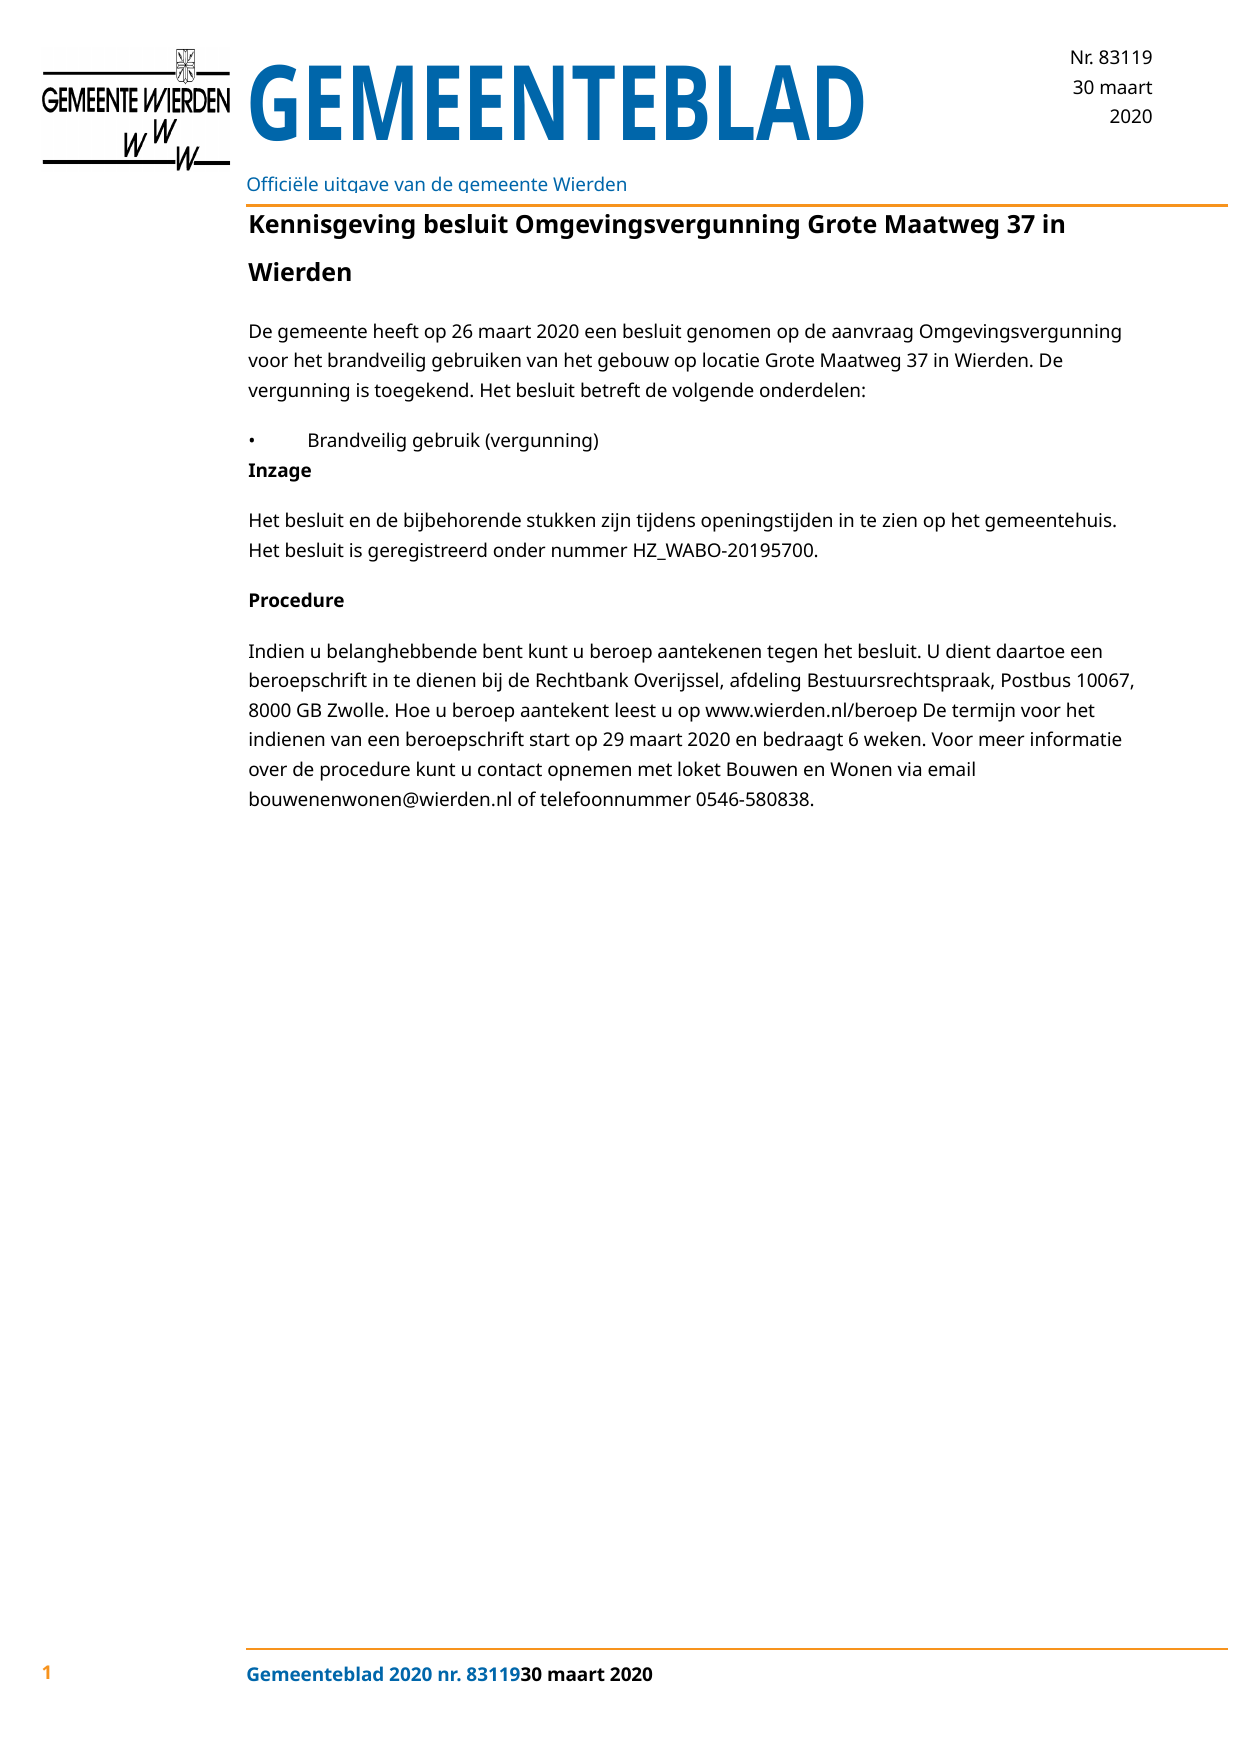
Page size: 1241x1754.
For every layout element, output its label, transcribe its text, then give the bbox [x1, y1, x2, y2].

text Het besluit en de bijbehorende stukken zijn tijdens openingstijden in te zien op het gemeentehuis. Het besluit is geregistreerd onder nummer HZ_WABO-20195700. [248, 507, 1152, 563]
picture [41, 47, 231, 172]
text Inzage [248, 457, 1152, 483]
list Brandveilig gebruik (vergunning) [248, 427, 1152, 453]
text De gemeente heeft op 26 maart 2020 een besluit genomen op de aanvraag Omgevingsvergunning voor het brandveilig gebruiken van het gebouw op locatie Grote Maatweg 37 in Wierden. De vergunning is toegekend. Het besluit betreft de volgende onderdelen: [248, 318, 1152, 403]
text Kennisgeving besluit Omgevingsvergunning Grote Maatweg 37 in Wierden [248, 207, 1152, 288]
text Procedure [248, 587, 1152, 613]
text Indien u belanghebbende bent kunt u beroep aantekenen tegen het besluit. U dient daartoe een beroepschrift in te dienen bij de Rechtbank Overijssel, afdeling Bestuursrechtspraak, Postbus 10067, 8000 GB Zwolle. Hoe u beroep aantekent leest u op www.wierden.nl/beroep De termijn voor het indienen van een beroepschrift start op 29 maart 2020 en bedraagt 6 weken. Voor meer informatie over de procedure kunt u contact opnemen met loket Bouwen en Wonen via email bouwenenwonen@wierden.nl of telefoonnummer 0546-580838. [248, 638, 1152, 812]
